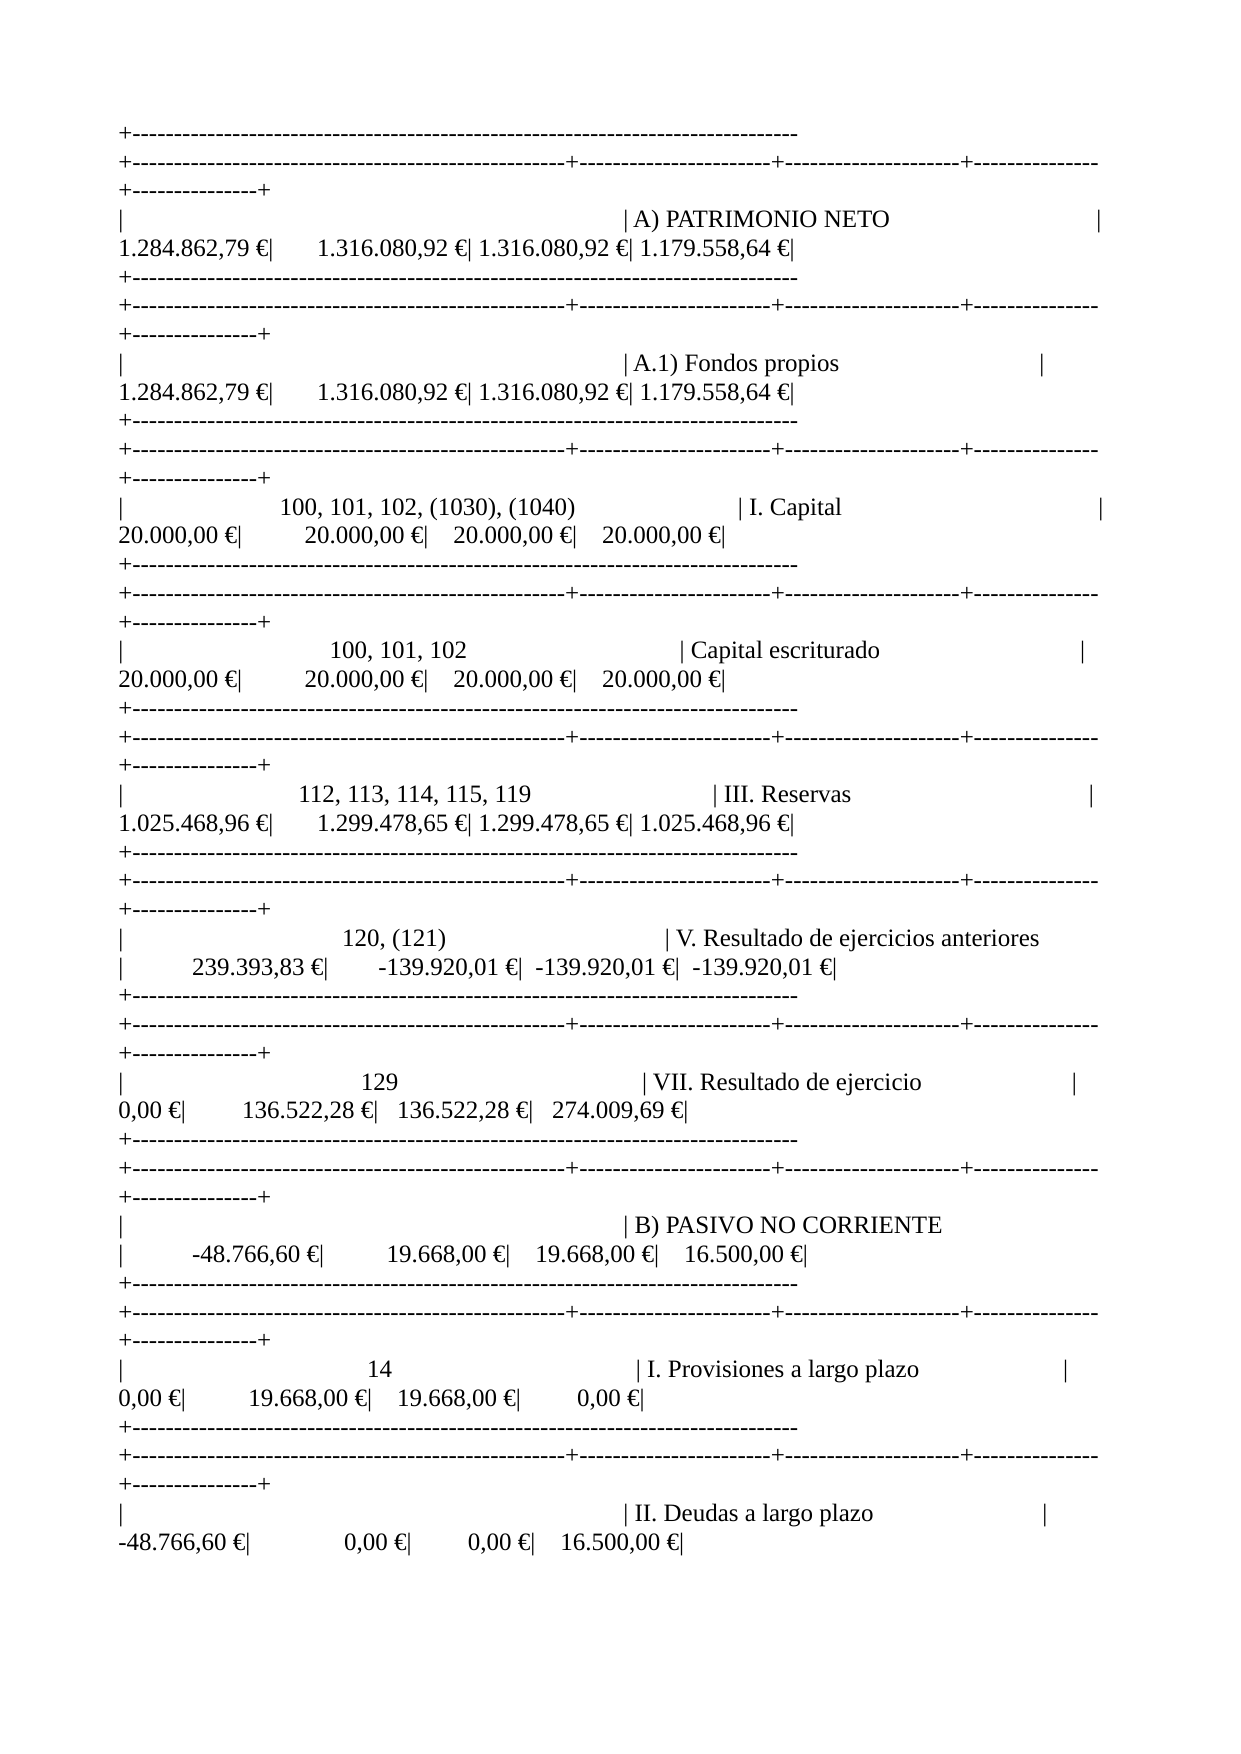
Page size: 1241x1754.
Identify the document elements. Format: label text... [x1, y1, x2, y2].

text +--------------------------------------------------------------------------------+----------------------------------------------------+-----------------------+---------------------+---------------+---------------+ [118, 1124, 1122, 1211]
text | | A) PATRIMONIO NETO | 1.284.862,79 €| 1.316.080,92 €| 1.316.080,92 €| 1.179.558,64 €| [118, 204, 1122, 262]
text | | A.1) Fondos propios | 1.284.862,79 €| 1.316.080,92 €| 1.316.080,92 €| 1.179.558,64 €| [118, 348, 1122, 406]
text | | B) PASIVO NO CORRIENTE | -48.766,60 €| 19.668,00 €| 19.668,00 €| 16.500,00 €| [118, 1211, 1122, 1268]
text +--------------------------------------------------------------------------------+----------------------------------------------------+-----------------------+---------------------+---------------+---------------+ [118, 118, 1122, 204]
text | 112, 113, 114, 115, 119 | III. Reservas | 1.025.468,96 €| 1.299.478,65 €| 1.299.478,65 €| 1.025.468,96 €| [118, 779, 1122, 837]
text | 14 | I. Provisiones a largo plazo | 0,00 €| 19.668,00 €| 19.668,00 €| 0,00 €| [118, 1354, 1122, 1412]
text | | II. Deudas a largo plazo | -48.766,60 €| 0,00 €| 0,00 €| 16.500,00 €| [118, 1498, 1122, 1556]
text +--------------------------------------------------------------------------------+----------------------------------------------------+-----------------------+---------------------+---------------+---------------+ [118, 406, 1122, 492]
text +--------------------------------------------------------------------------------+----------------------------------------------------+-----------------------+---------------------+---------------+---------------+ [118, 1412, 1122, 1498]
text +--------------------------------------------------------------------------------+----------------------------------------------------+-----------------------+---------------------+---------------+---------------+ [118, 549, 1122, 636]
text +--------------------------------------------------------------------------------+----------------------------------------------------+-----------------------+---------------------+---------------+---------------+ [118, 837, 1122, 923]
text | 100, 101, 102 | Capital escriturado | 20.000,00 €| 20.000,00 €| 20.000,00 €| 20.000,00 €| [118, 636, 1122, 693]
text +--------------------------------------------------------------------------------+----------------------------------------------------+-----------------------+---------------------+---------------+---------------+ [118, 981, 1122, 1067]
text +--------------------------------------------------------------------------------+----------------------------------------------------+-----------------------+---------------------+---------------+---------------+ [118, 693, 1122, 779]
text | 129 | VII. Resultado de ejercicio | 0,00 €| 136.522,28 €| 136.522,28 €| 274.009,69 €| [118, 1067, 1122, 1124]
text | 120, (121) | V. Resultado de ejercicios anteriores | 239.393,83 €| -139.920,01 €| -139.920,01 €| -139.920,01 €| [118, 923, 1122, 981]
text | 100, 101, 102, (1030), (1040) | I. Capital | 20.000,00 €| 20.000,00 €| 20.000,00 €| 20.000,00 €| [118, 492, 1122, 549]
text +--------------------------------------------------------------------------------+----------------------------------------------------+-----------------------+---------------------+---------------+---------------+ [118, 262, 1122, 348]
text +--------------------------------------------------------------------------------+----------------------------------------------------+-----------------------+---------------------+---------------+---------------+ [118, 1268, 1122, 1354]
